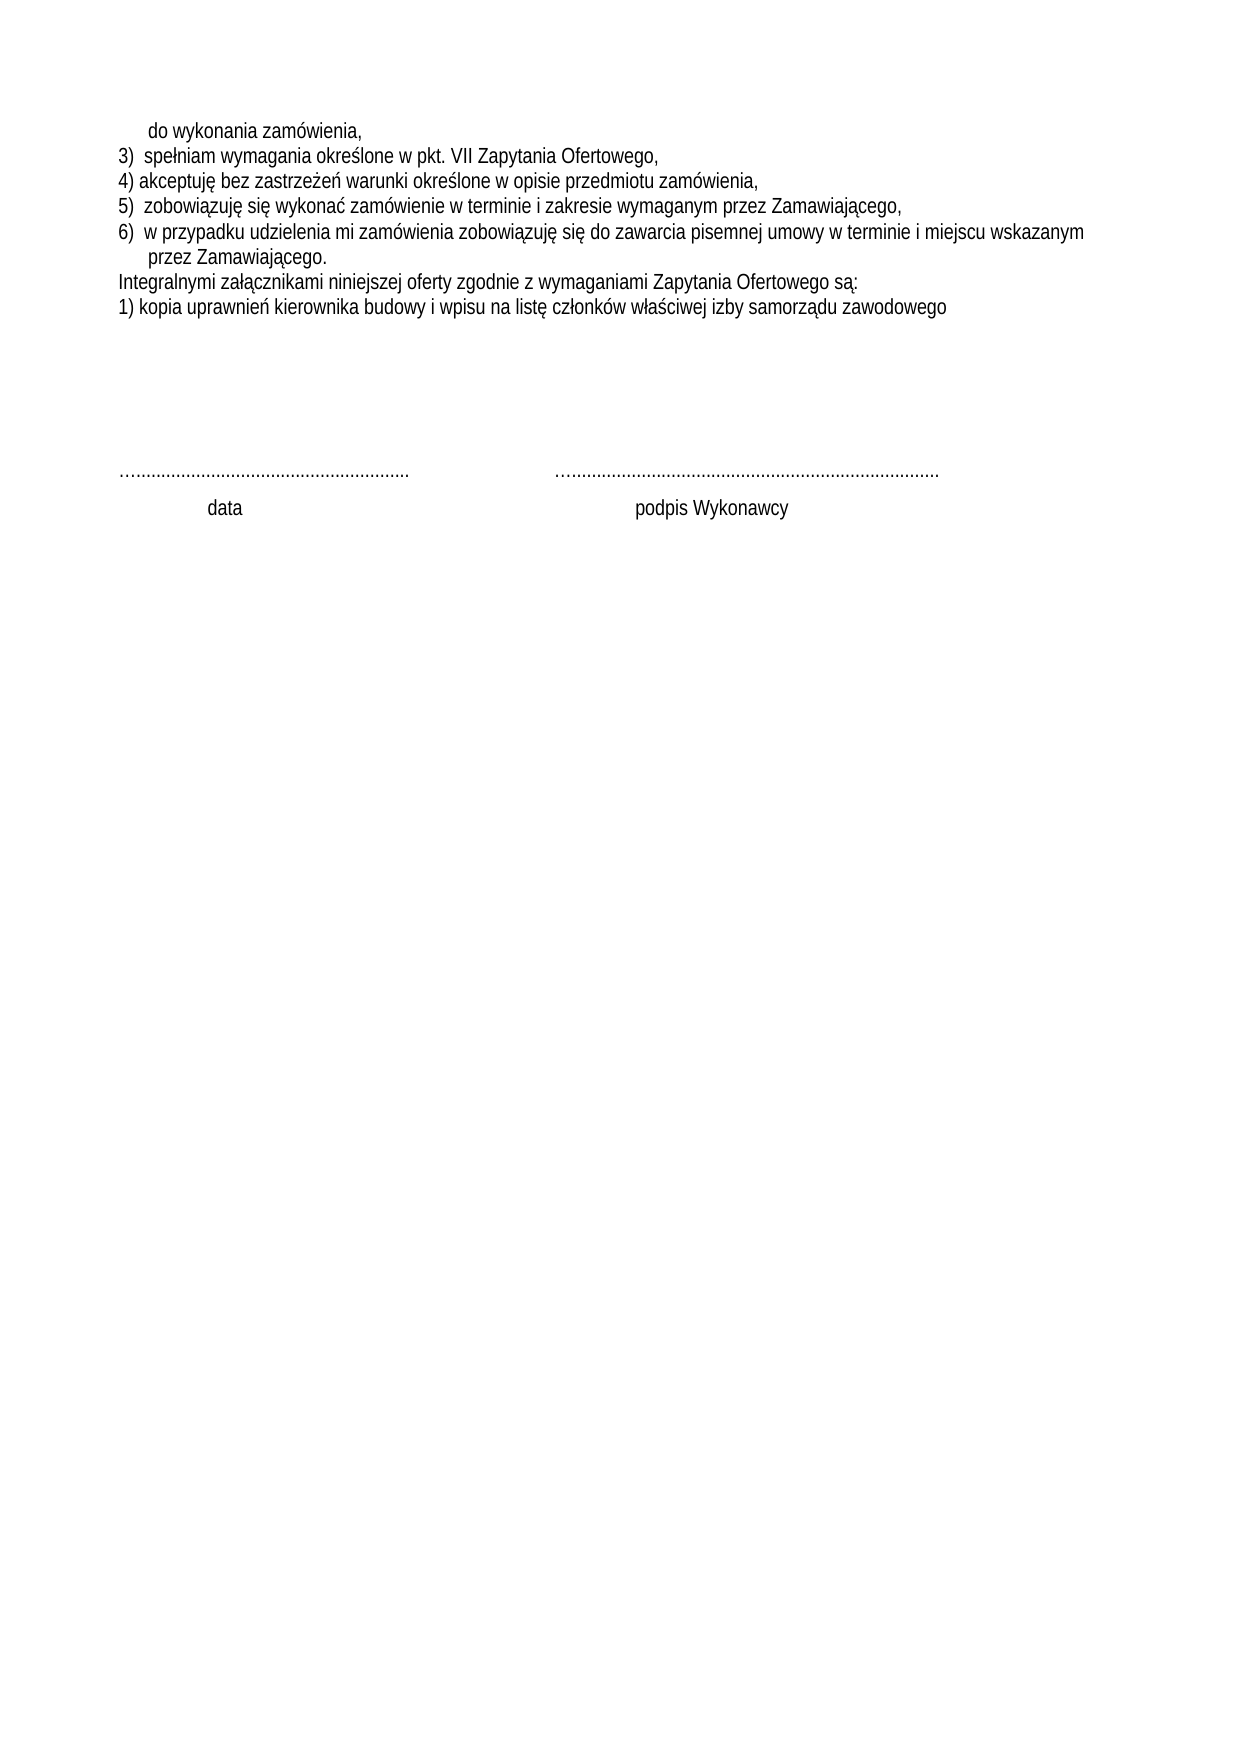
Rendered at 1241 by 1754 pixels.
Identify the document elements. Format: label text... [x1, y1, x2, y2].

text Integralnymi załącznikami niniejszej oferty zgodnie z wymaganiami Zapytania Ofertowego są: [118, 269, 1129, 294]
text 6) w przypadku udzielenia mi zamówienia zobowiązuję się do zawarcia pisemnej umowy w terminie i miejscu wskazanym [118, 218, 1129, 244]
text 5) zobowiązuję się wykonać zamówienie w terminie i zakresie wymaganym przez Zamawiającego, [118, 193, 1129, 218]
text …....................................................... ….......................................................................... [118, 457, 1129, 482]
text przez Zamawiającego. [118, 244, 1129, 269]
text 3) spełniam wymagania określone w pkt. VII Zapytania Ofertowego, [118, 143, 1129, 168]
text do wykonania zamówienia, [118, 118, 1129, 143]
text 4) akceptuję bez zastrzeżeń warunki określone w opisie przedmiotu zamówienia, [118, 168, 1129, 193]
text data podpis Wykonawcy [118, 494, 1129, 519]
text 1) kopia uprawnień kierownika budowy i wpisu na listę członków właściwej izby samorządu zawodowego [118, 294, 1129, 319]
